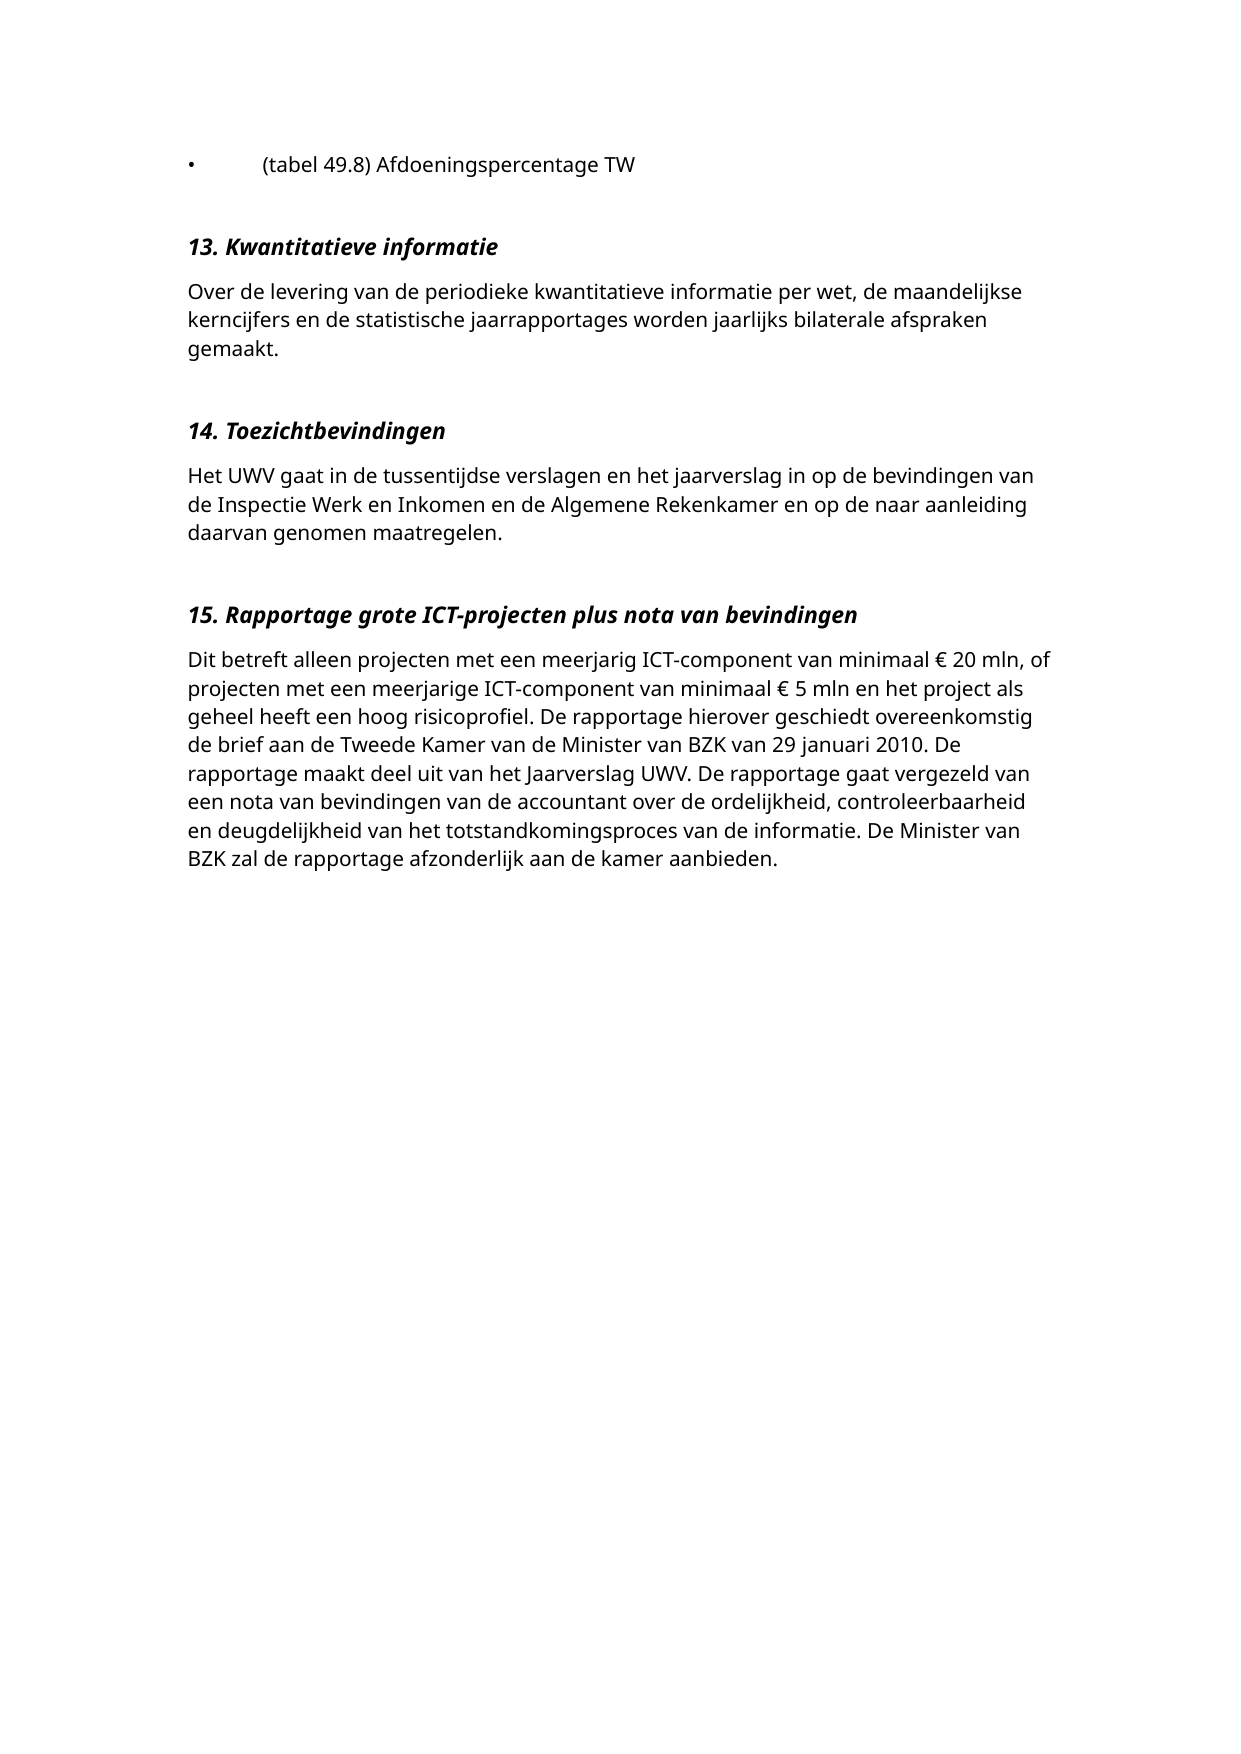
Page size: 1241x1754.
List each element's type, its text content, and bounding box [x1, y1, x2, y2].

list (tabel 46.9) Afdoeningspercentage inlichtingenplicht ZW [187, 207, 1053, 235]
subtitle 15. Rapportage grote ICT-projecten plus nota van bevindingen [187, 741, 1053, 772]
text Het UWV gaat in de tussentijdse verslagen en het jaarverslag in op de bevindingen van de Inspectie Werk en Inkomen en de Algemene Rekenkamer en op de naar aanleiding daarvan genomen maatregelen. [187, 603, 1053, 689]
list (tabel 46.9) Totaal fraudebedrag ZW (x € mln) [187, 178, 1053, 207]
list (tabel 49.8) Afdoeningspercentage TW [187, 292, 1053, 321]
subtitle 13. Kwantitatieve informatie [187, 373, 1053, 404]
list (tabel 49.8) Aantal geconstateerde overtredingen TW [187, 235, 1053, 264]
list (tabel 49.8) Totaal fraudebedrag TW (x € mln) [187, 264, 1053, 292]
subtitle 14. Toezichtbevindingen [187, 557, 1053, 588]
text Dit betreft alleen projecten met een meerjarig ICT-component van minimaal € 20 mln, of projecten met een meerjarige ICT-component van minimaal € 5 mln en het project als geheel heeft een hoog risicoprofiel. De rapportage hierover geschiedt overeenkomstig de brief aan de Tweede Kamer van de Minister van BZK van 29 januari 2010. De rapportage maakt deel uit van het Jaarverslag UWV. De rapportage gaat vergezeld van een nota van bevindingen van de accountant over de ordelijkheid, controleerbaarheid en deugdelijkheid van het totstandkomingsproces van de informatie. De Minister van BZK zal de rapportage afzonderlijk aan de kamer aanbieden. [187, 787, 1053, 1015]
list (tabel 46.9) Aantal geconstateerde overtredingen ZW (x 1.000) [187, 150, 1053, 178]
text Over de levering van de periodieke kwantitatieve informatie per wet, de maandelijkse kerncijfers en de statistische jaarrapportages worden jaarlijks bilaterale afspraken gemaakt. [187, 419, 1053, 505]
